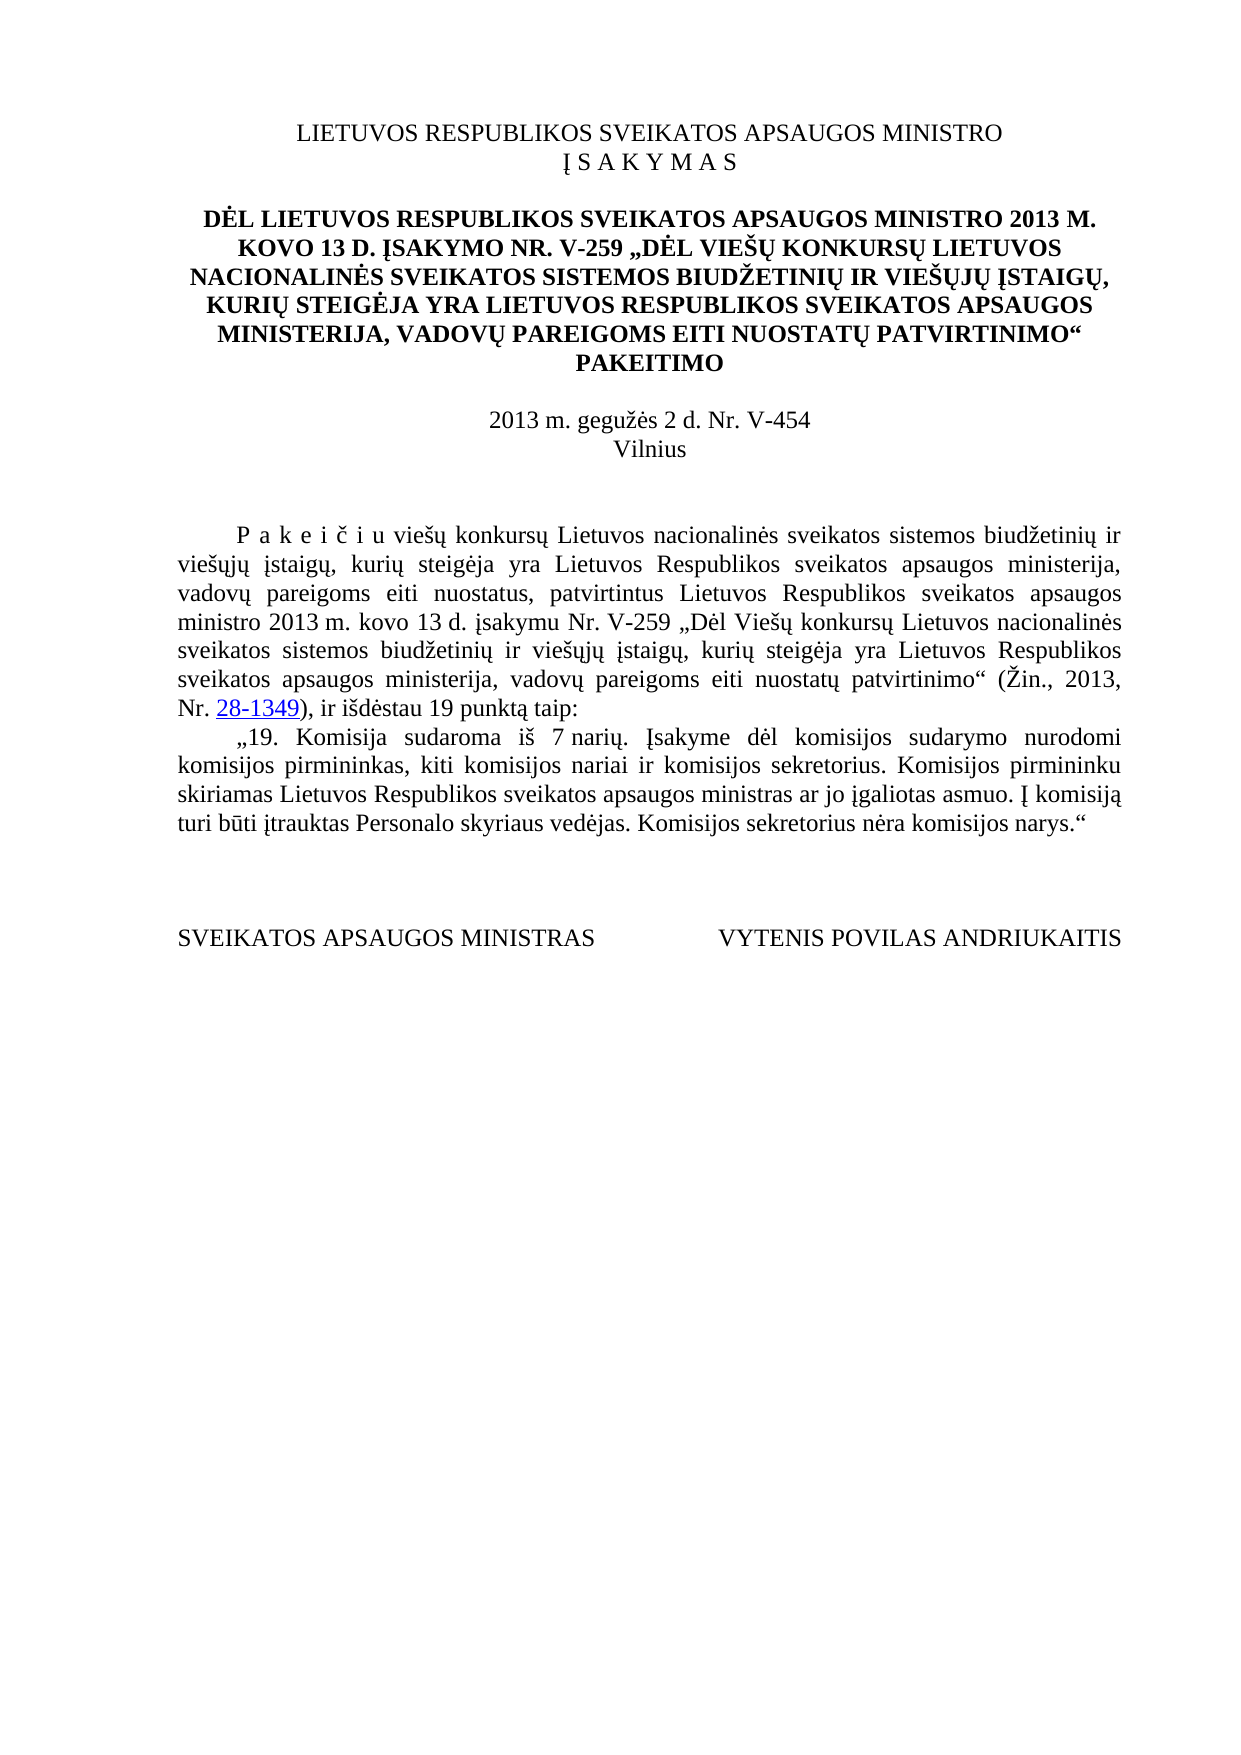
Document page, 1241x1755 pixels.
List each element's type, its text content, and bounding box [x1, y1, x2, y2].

text 2013 m. gegužės 2 d. Nr. V-454 [177, 406, 1122, 434]
text DĖL LIETUVOS RESPUBLIKOS SVEIKATOS APSAUGOS MINISTRO 2013 M. KOVO 13 D. ĮSAKYMO Nr. V-259 „DĖL VIEŠŲ KONKURSŲ LIETUVOS NACIONALINĖS SVEIKATOS SISTEMOS BIUDŽETINIŲ IR VIEŠŲJŲ ĮSTAIGŲ, KURIŲ STEIGĖJA YRA LIETUVOS RESPUBLIKOS SVEIKATOS APSAUGOS MINISTERIJA, VADOVŲ PAREIGOMS EITI NUOSTATŲ PATVIRTINIMO“ PAKEITIMO [177, 204, 1122, 377]
text Vilnius [177, 434, 1122, 463]
text LIETUVOS RESPUBLIKOS SVEIKATOS APSAUGOS MINISTRO [177, 118, 1122, 147]
text Į S A K Y M A S [177, 147, 1122, 176]
text SVEIKATOS APSAUGOS MINISTRAS VYTENIS POVILAS ANDRIUKAITIS [177, 923, 1122, 952]
text „19. Komisija sudaroma iš 7 narių. Įsakyme dėl komisijos sudarymo nurodomi komisijos pirmininkas, kiti komisijos nariai ir komisijos sekretorius. Komisijos pirmininku skiriamas Lietuvos Respublikos sveikatos apsaugos ministras ar jo įgaliotas asmuo. Į komisiją turi būti įtrauktas Personalo skyriaus vedėjas. Komisijos sekretorius nėra komisijos narys.“ [177, 722, 1122, 837]
text P a k e i č i u viešų konkursų Lietuvos nacionalinės sveikatos sistemos biudžetinių ir viešųjų įstaigų, kurių steigėja yra Lietuvos Respublikos sveikatos apsaugos ministerija, vadovų pareigoms eiti nuostatus, patvirtintus Lietuvos Respublikos sveikatos apsaugos ministro 2013 m. kovo 13 d. įsakymu Nr. V-259 „Dėl Viešų konkursų Lietuvos nacionalinės sveikatos sistemos biudžetinių ir viešųjų įstaigų, kurių steigėja yra Lietuvos Respublikos sveikatos apsaugos ministerija, vadovų pareigoms eiti nuostatų patvirtinimo“ (Žin., 2013, Nr. 28-1349), ir išdėstau 19 punktą taip: [177, 521, 1122, 722]
